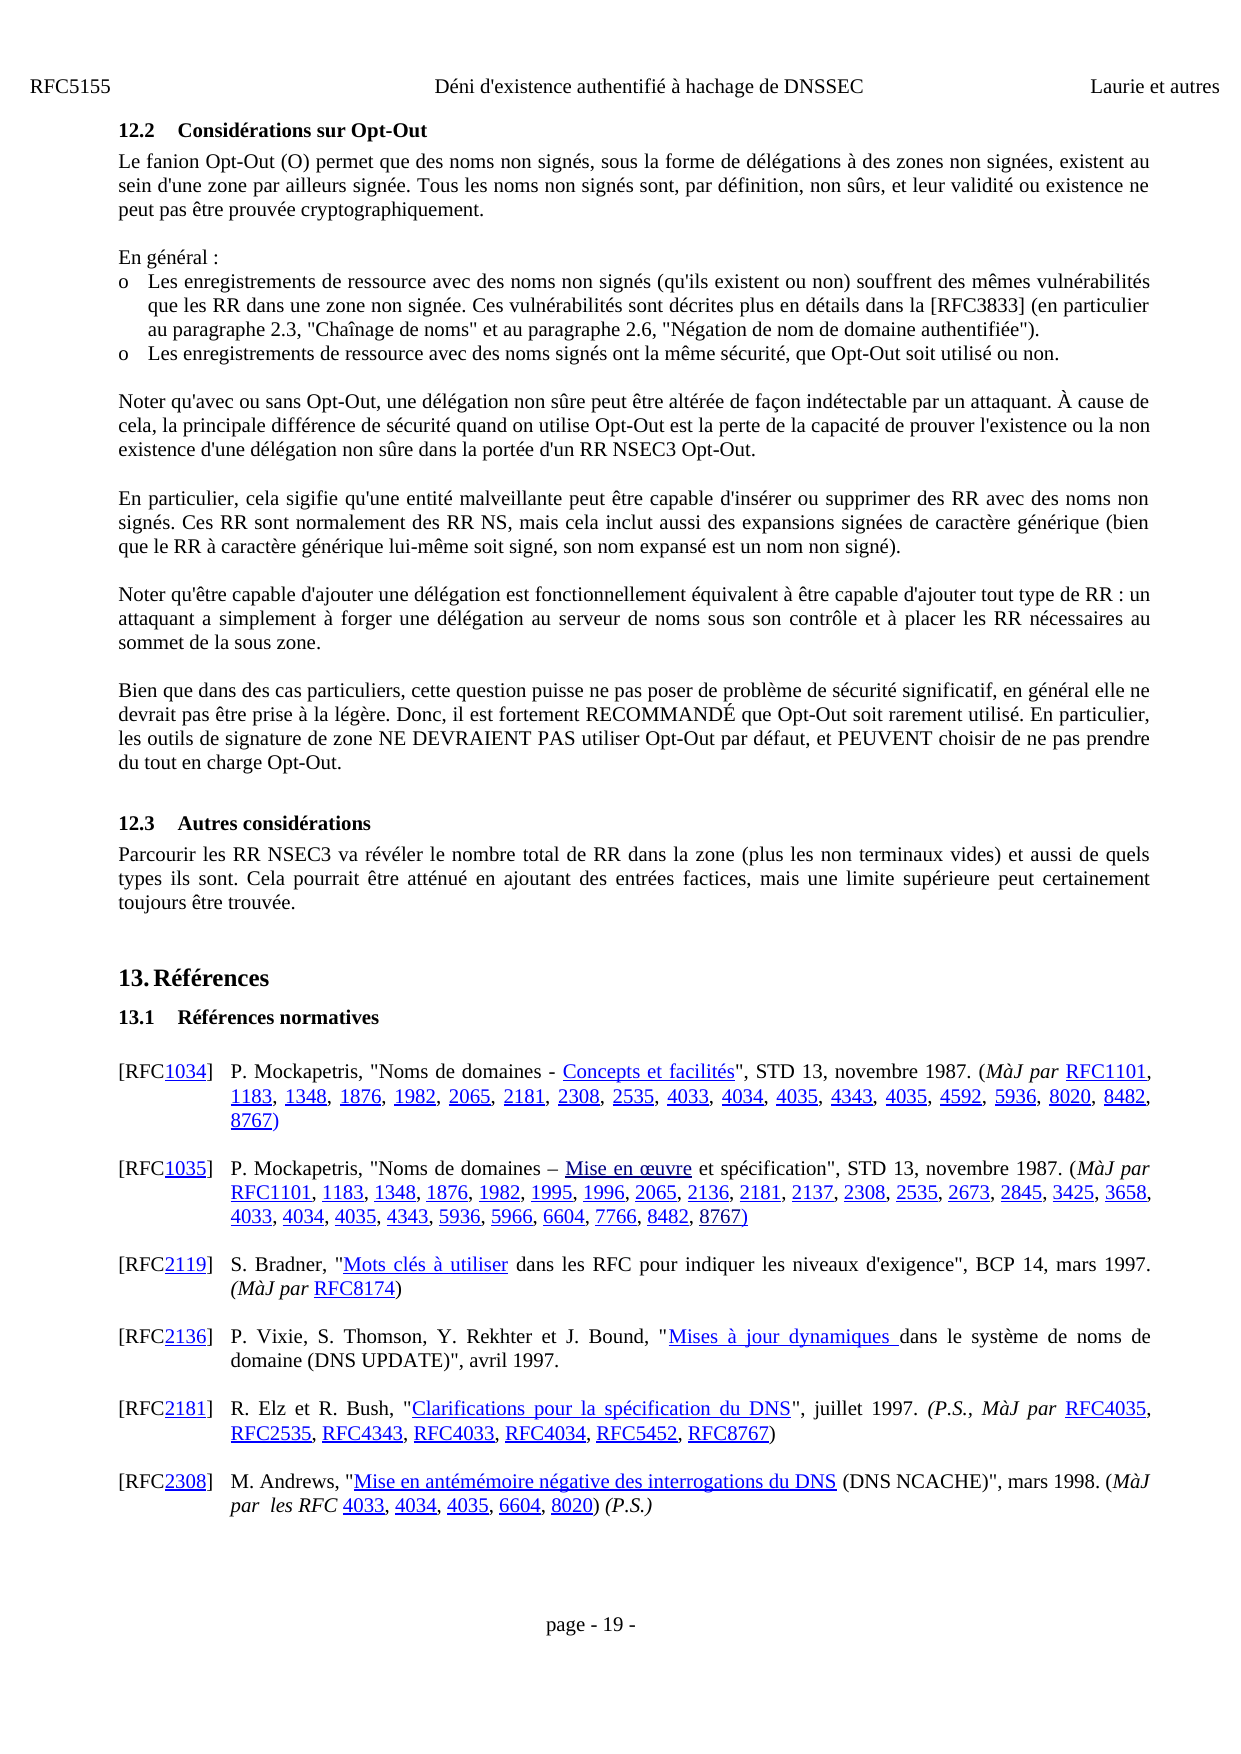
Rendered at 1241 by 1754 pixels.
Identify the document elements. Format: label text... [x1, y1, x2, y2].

text Parcourir les RR NSEC3 va révéler le nombre total de RR dans la zone (plus les non terminaux vides) et aussi de quels types ils sont. Cela pourrait être atténué en ajoutant des entrées factices, mais une limite supérieure peut certainement toujours être trouvée. [118, 842, 1152, 914]
text [RFC1035] P. Mockapetris, "Noms de domaines – Mise en œuvre et spécification", STD 13, novembre 1987. (MàJ par RFC1101, 1183, 1348, 1876, 1982, 1995, 1996, 2065, 2136, 2181, 2137, 2308, 2535, 2673, 2845, 3425, 3658, 4033, 4034, 4035, 4343, 5936, 5966, 6604, 7766, 8482, 8767) [118, 1156, 1152, 1228]
text [RFC2119] S. Bradner, "Mots clés à utiliser dans les RFC pour indiquer les niveaux d'exigence", BCP 14, mars 1997. (MàJ par RFC8174) [118, 1252, 1152, 1300]
subtitle 13. Références [118, 963, 1152, 992]
text En général : [118, 245, 1152, 269]
text [RFC2181] R. Elz et R. Bush, "Clarifications pour la spécification du DNS", juillet 1997. (P.S., MàJ par RFC4035, RFC2535, RFC4343, RFC4033, RFC4034, RFC5452, RFC8767) [118, 1396, 1152, 1444]
subtitle 13.1 Références normatives [118, 1005, 1152, 1029]
text Le fanion Opt-Out (O) permet que des noms non signés, sous la forme de délégations à des zones non signées, existent au sein d'une zone par ailleurs signée. Tous les noms non signés sont, par définition, non sûrs, et leur validité ou existence ne peut pas être prouvée cryptographiquement. [118, 149, 1152, 221]
text [RFC2308] M. Andrews, "Mise en antémémoire négative des interrogations du DNS (DNS NCACHE)", mars 1998. (MàJ par les RFC 4033, 4034, 4035, 6604, 8020) (P.S.) [118, 1468, 1152, 1517]
text En particulier, cela sigifie qu'une entité malveillante peut être capable d'insérer ou supprimer des RR avec des noms non signés. Ces RR sont normalement des RR NS, mais cela inclut aussi des expansions signées de caractère générique (bien que le RR à caractère générique lui-même soit signé, son nom expansé est un nom non signé). [118, 486, 1152, 558]
text Noter qu'avec ou sans Opt-Out, une délégation non sûre peut être altérée de façon indétectable par un attaquant. À cause de cela, la principale différence de sécurité quand on utilise Opt-Out est la perte de la capacité de prouver l'existence ou la non existence d'une délégation non sûre dans la portée d'un RR NSEC3 Opt-Out. [118, 389, 1152, 461]
text o Les enregistrements de ressource avec des noms non signés (qu'ils existent ou non) souffrent des mêmes vulnérabilités que les RR dans une zone non signée. Ces vulnérabilités sont décrites plus en détails dans la [RFC3833] (en particulier au paragraphe 2.3, "Chaînage de noms" et au paragraphe 2.6, "Négation de nom de domaine authentifiée"). [118, 269, 1152, 341]
text o Les enregistrements de ressource avec des noms signés ont la même sécurité, que Opt-Out soit utilisé ou non. [118, 341, 1152, 365]
subtitle 12.2 Considérations sur Opt-Out [118, 118, 1152, 142]
subtitle 12.3 Autres considérations [118, 811, 1152, 835]
text Bien que dans des cas particuliers, cette question puisse ne pas poser de problème de sécurité significatif, en général elle ne devrait pas être prise à la légère. Donc, il est fortement RECOMMANDÉ que Opt-Out soit rarement utilisé. En particulier, les outils de signature de zone NE DEVRAIENT PAS utiliser Opt-Out par défaut, et PEUVENT choisir de ne pas prendre du tout en charge Opt-Out. [118, 678, 1152, 774]
text [RFC1034] P. Mockapetris, "Noms de domaines - Concepts et facilités", STD 13, novembre 1987. (MàJ par RFC1101, 1183, 1348, 1876, 1982, 2065, 2181, 2308, 2535, 4033, 4034, 4035, 4343, 4035, 4592, 5936, 8020, 8482, 8767) [118, 1059, 1152, 1132]
text [RFC2136] P. Vixie, S. Thomson, Y. Rekhter et J. Bound, "Mises à jour dynamiques dans le système de noms de domaine (DNS UPDATE)", avril 1997. [118, 1324, 1152, 1372]
text Noter qu'être capable d'ajouter une délégation est fonctionnellement équivalent à être capable d'ajouter tout type de RR : un attaquant a simplement à forger une délégation au serveur de noms sous son contrôle et à placer les RR nécessaires au sommet de la sous zone. [118, 582, 1152, 654]
